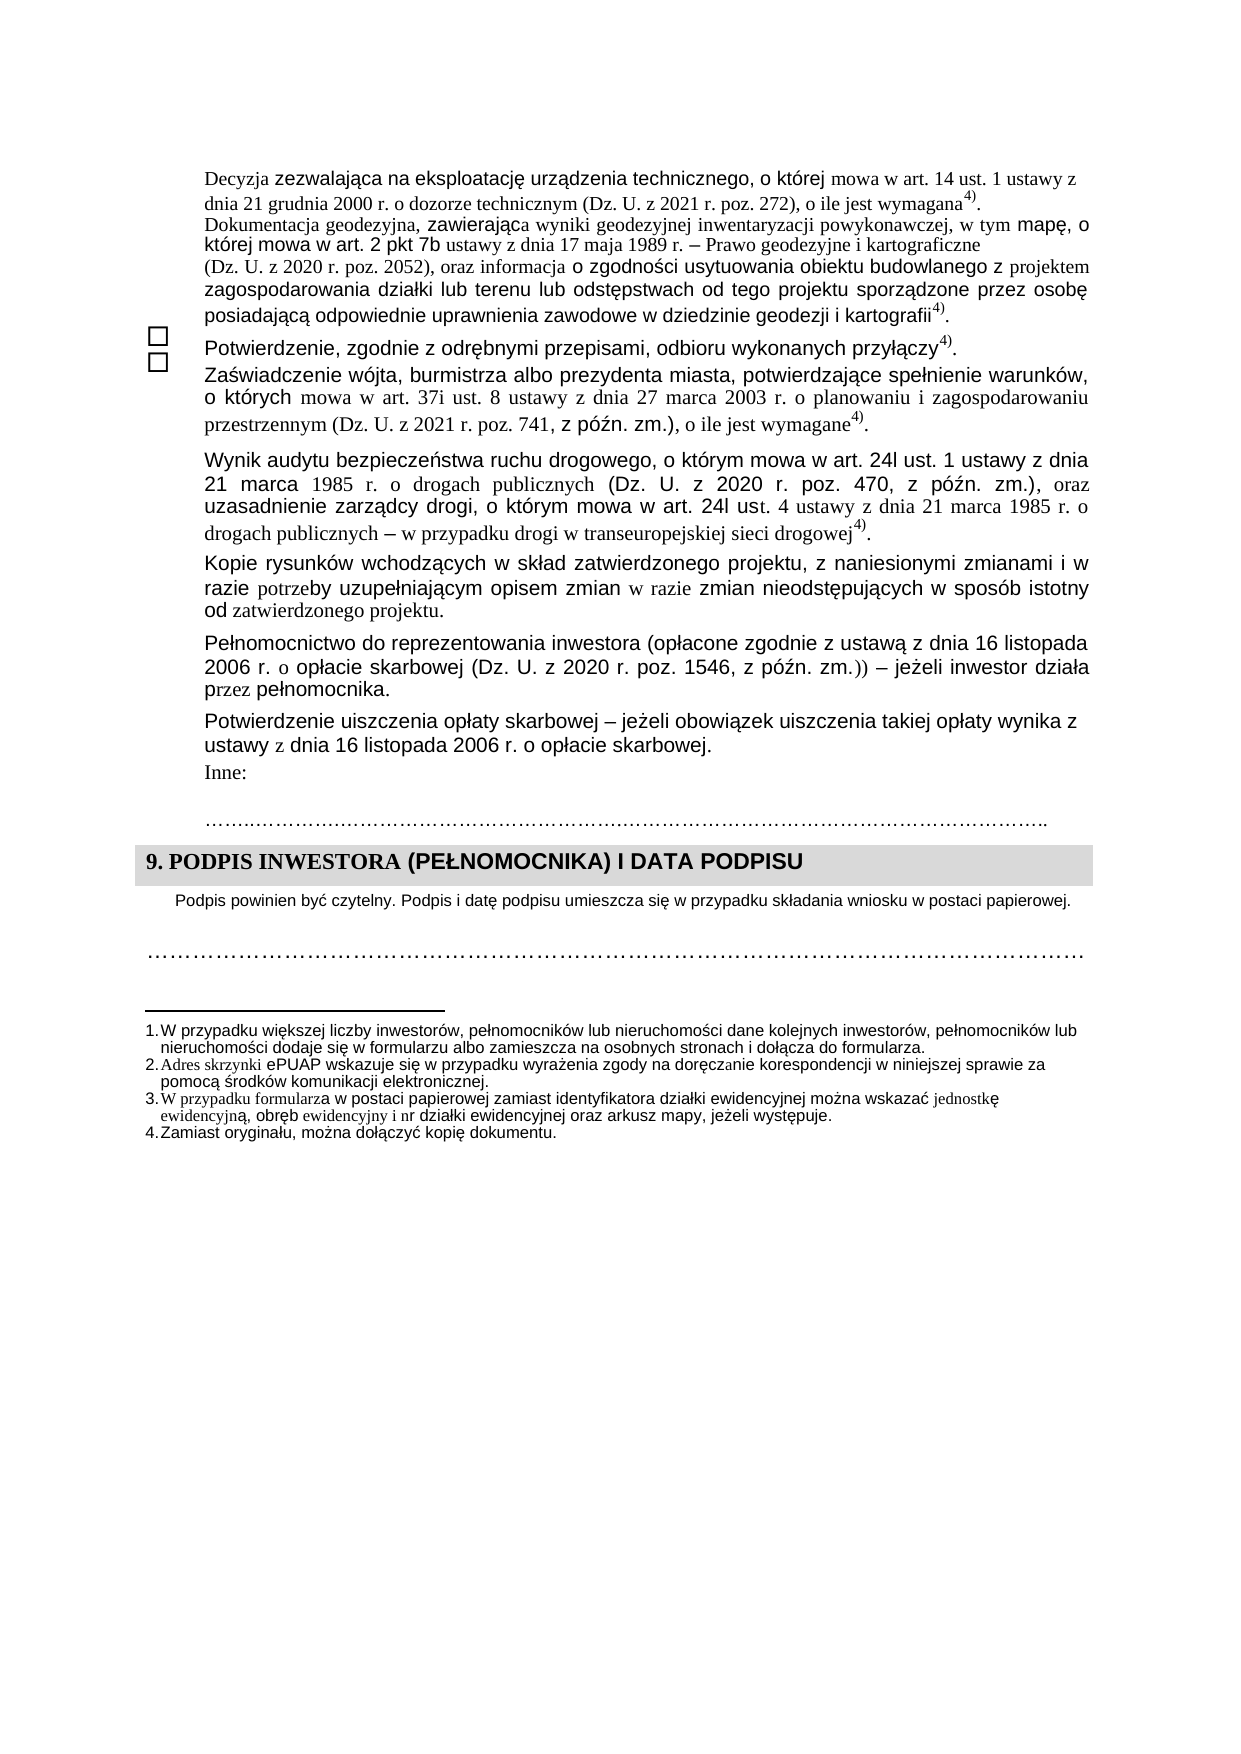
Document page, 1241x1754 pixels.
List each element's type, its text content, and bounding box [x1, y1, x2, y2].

text …………………………………………………………………………………………………………… [146, 937, 1090, 964]
text  [146, 353, 171, 378]
list Decyzja zezwalająca na eksploatację urządzenia technicznego, o której mowa w art. 14 ust. 1 ustawy z dnia 21 grudnia 2000 r. o dozorze technicznym (Dz. U. z 2021 r. poz. 272), o ile jest wymagana4). [145, 168, 1089, 216]
text Zaświadczenie wójta, burmistrza albo prezydenta miasta, potwierdzające spełnienie warunków, o których mowa w art. 37i ust. 8 ustawy z dnia 27 marca 2003 r. o planowaniu i zagospodarowaniu przestrzennym (Dz. U. z 2021 r. poz. 741, z późn. zm.), o ile jest wymagane4). [204, 364, 1089, 437]
text Inne: [204, 760, 1090, 784]
text Potwierdzenie, zgodnie z odrębnymi przepisami, odbioru wykonanych przyłączy4). [204, 331, 1090, 361]
list Kopie rysunków wchodzących w skład zatwierdzonego projektu, z naniesionymi zmianami i w razie potrzeby uzupełniającym opisem zmian w razie zmian nieodstępujących w sposób istotny od zatwierdzonego projektu. [145, 546, 1089, 622]
list Dokumentacja geodezyjna, zawierająca wyniki geodezyjnej inwentaryzacji powykonawczej, w tym mapę, o której mowa w art. 2 pkt 7b ustawy z dnia 17 maja 1989 r. – Prawo geodezyjne i kartograficzne [145, 216, 1089, 256]
list Potwierdzenie uiszczenia opłaty skarbowej – jeżeli obowiązek uiszczenia takiej opłaty wynika z ustawy z dnia 16 listopada 2006 r. o opłacie skarbowej. [145, 705, 1089, 757]
list W przypadku większej liczby inwestorów, pełnomocników lub nieruchomości dane kolejnych inwestorów, pełnomocników lub nieruchomości dodaje się w formularzu albo zamieszcza na osobnych stronach i dołącza do formularza. [145, 1023, 1089, 1057]
list Zamiast oryginału, można dołączyć kopię dokumentu. [145, 1125, 1090, 1142]
list Pełnomocnictwo do reprezentowania inwestora (opłacone zgodnie z ustawą z dnia 16 listopada 2006 r. o opłacie skarbowej (Dz. U. z 2020 r. poz. 1546, z późn. zm.)) – jeżeli inwestor działa przez pełnomocnika. [145, 626, 1089, 701]
text Podpis powinien być czytelny. Podpis i datę podpisu umieszcza się w przypadku składania wniosku w postaci papierowej. [175, 891, 1090, 910]
list Wynik audytu bezpieczeństwa ruchu drogowego, o którym mowa w art. 24l ust. 1 ustawy z dnia 21 marca 1985 r. o drogach publicznych (Dz. U. z 2020 r. poz. 470, z późn. zm.), oraz uzasadnienie zarządcy drogi, o którym mowa w art. 24l ust. 4 ustawy z dnia 21 marca 1985 r. o drogach publicznych – w przypadku drogi w transeuropejskiej sieci drogowej4). [145, 442, 1089, 546]
text  [146, 328, 171, 353]
text (Dz. U. z 2020 r. poz. 2052), oraz informacja o zgodności usytuowania obiektu budowlanego z projektem zagospodarowania działki lub terenu lub odstępstwach od tego projektu sporządzone przez osobę posiadającą odpowiednie uprawnienia zawodowe w dziedzinie geodezji i kartografii4). [204, 256, 1089, 328]
list W przypadku formularza w postaci papierowej zamiast identyfikatora działki ewidencyjnej można wskazać jednostkę ewidencyjną, obręb ewidencyjny i nr działki ewidencyjnej oraz arkusz mapy, jeżeli występuje. [145, 1091, 1089, 1125]
list ……..………….…………………………………….……………………………………………………….. [145, 799, 1090, 833]
list Adres skrzynki ePUAP wskazuje się w przypadku wyrażenia zgody na doręczanie korespondencji w niniejszej sprawie za pomocą środków komunikacji elektronicznej. [145, 1057, 1089, 1091]
